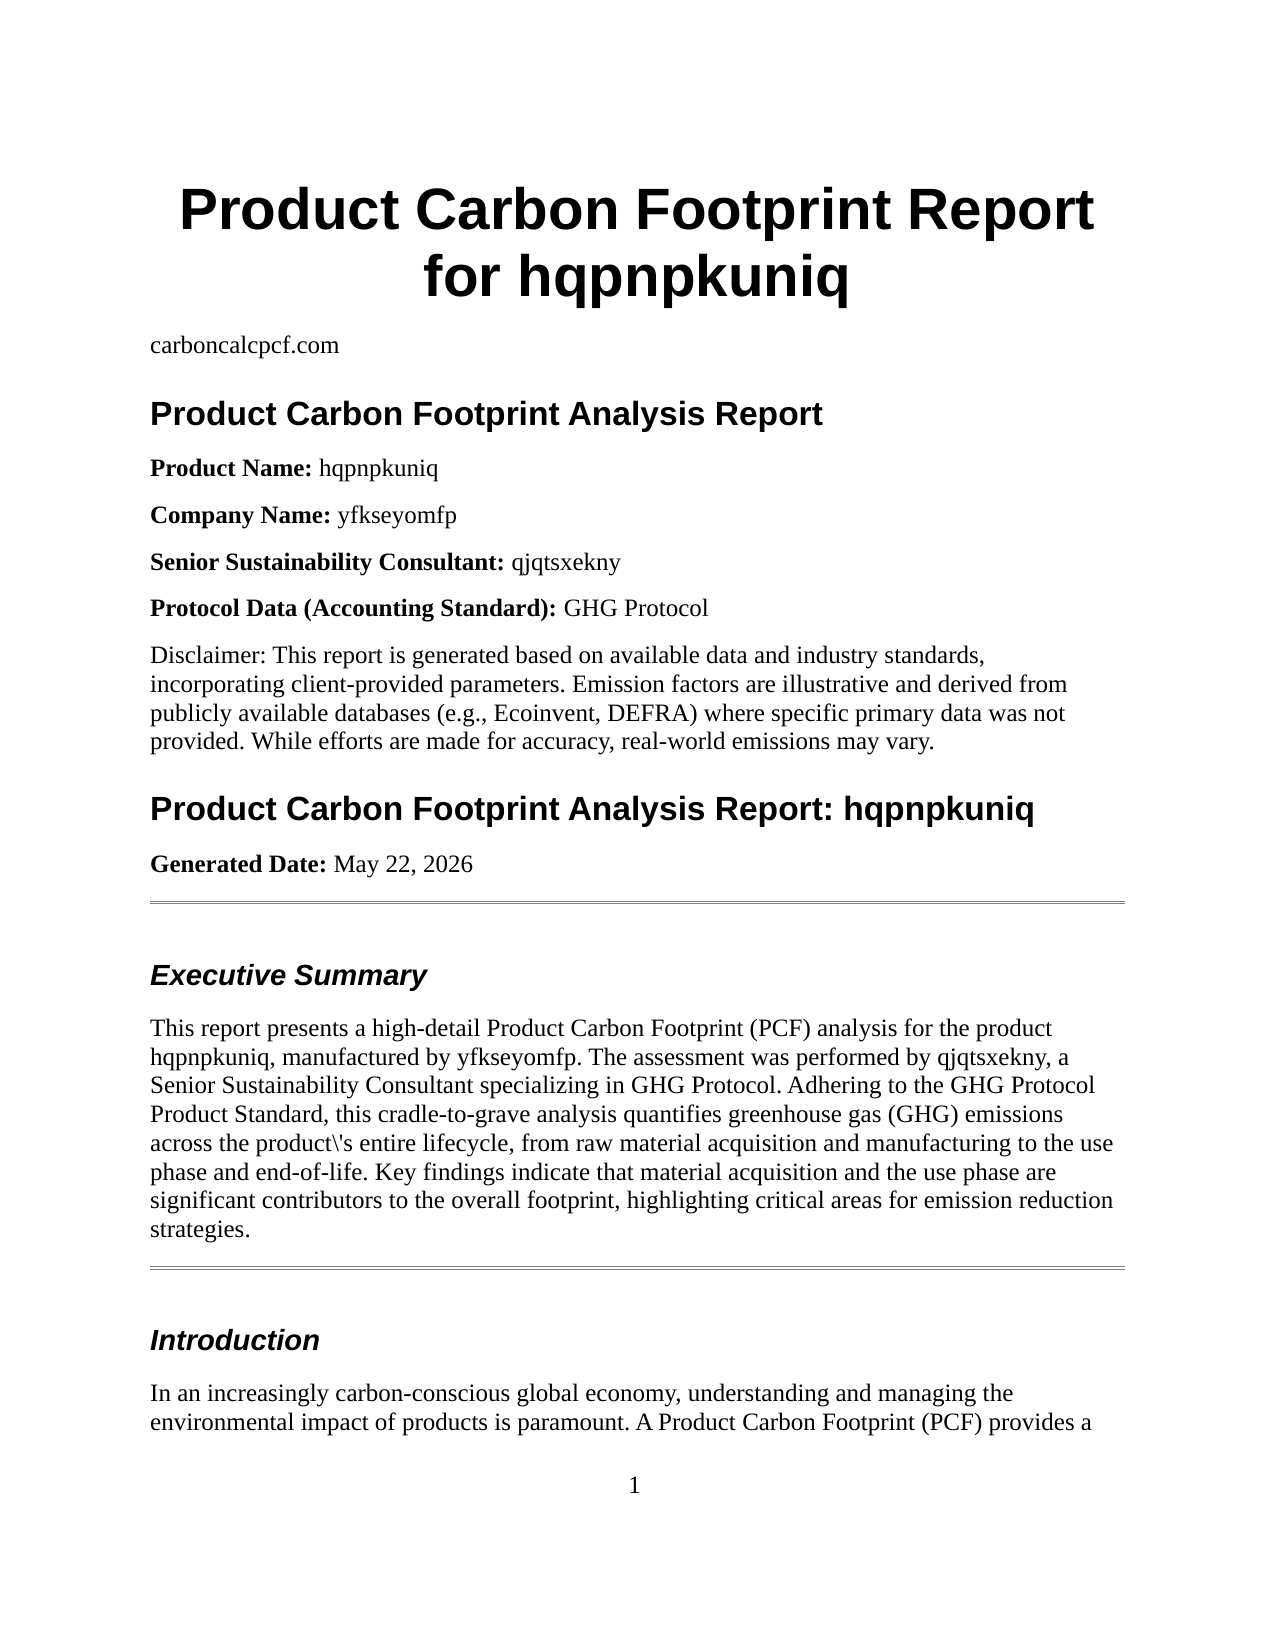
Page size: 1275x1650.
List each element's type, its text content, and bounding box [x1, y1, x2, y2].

text In an increasingly carbon-conscious global economy, understanding and managing the environmental impact of products is paramount. A Product Carbon Footprint (PCF) provides a [150, 1378, 1125, 1436]
text This report presents a high-detail Product Carbon Footprint (PCF) analysis for the product hqpnpkuniq, manufactured by yfkseyomfp. The assessment was performed by qjqtsxekny, a Senior Sustainability Consultant specializing in GHG Protocol. Adhering to the GHG Protocol Product Standard, this cradle-to-grave analysis quantifies greenhouse gas (GHG) emissions across the product\'s entire lifecycle, from raw material acquisition and manufacturing to the use phase and end-of-life. Key findings indicate that material acquisition and the use phase are significant contributors to the overall footprint, highlighting critical areas for emission reduction strategies. [150, 1013, 1125, 1243]
text Disclaimer: This report is generated based on available data and industry standards, incorporating client-provided parameters. Emission factors are illustrative and derived from publicly available databases (e.g., Ecoinvent, DEFRA) where specific primary data was not provided. While efforts are made for accuracy, real-world emissions may vary. [150, 640, 1125, 755]
text Product Name: hqpnpkuniq [150, 453, 1125, 482]
subtitle Product Carbon Footprint Analysis Report: hqpnpkuniq [150, 789, 1125, 828]
text Generated Date: May 22, 2026 [150, 849, 1125, 878]
text Company Name: yfkseyomfp [150, 500, 1125, 529]
subtitle Executive Summary [150, 958, 1125, 992]
subtitle Introduction [150, 1323, 1125, 1357]
text carboncalcpcf.com [150, 331, 1125, 359]
title Product Carbon Footprint Report for hqpnpkuniq [150, 175, 1125, 309]
subtitle Product Carbon Footprint Analysis Report [150, 393, 1125, 432]
text Protocol Data (Accounting Standard): GHG Protocol [150, 593, 1125, 622]
text Senior Sustainability Consultant: qjqtsxekny [150, 547, 1125, 576]
